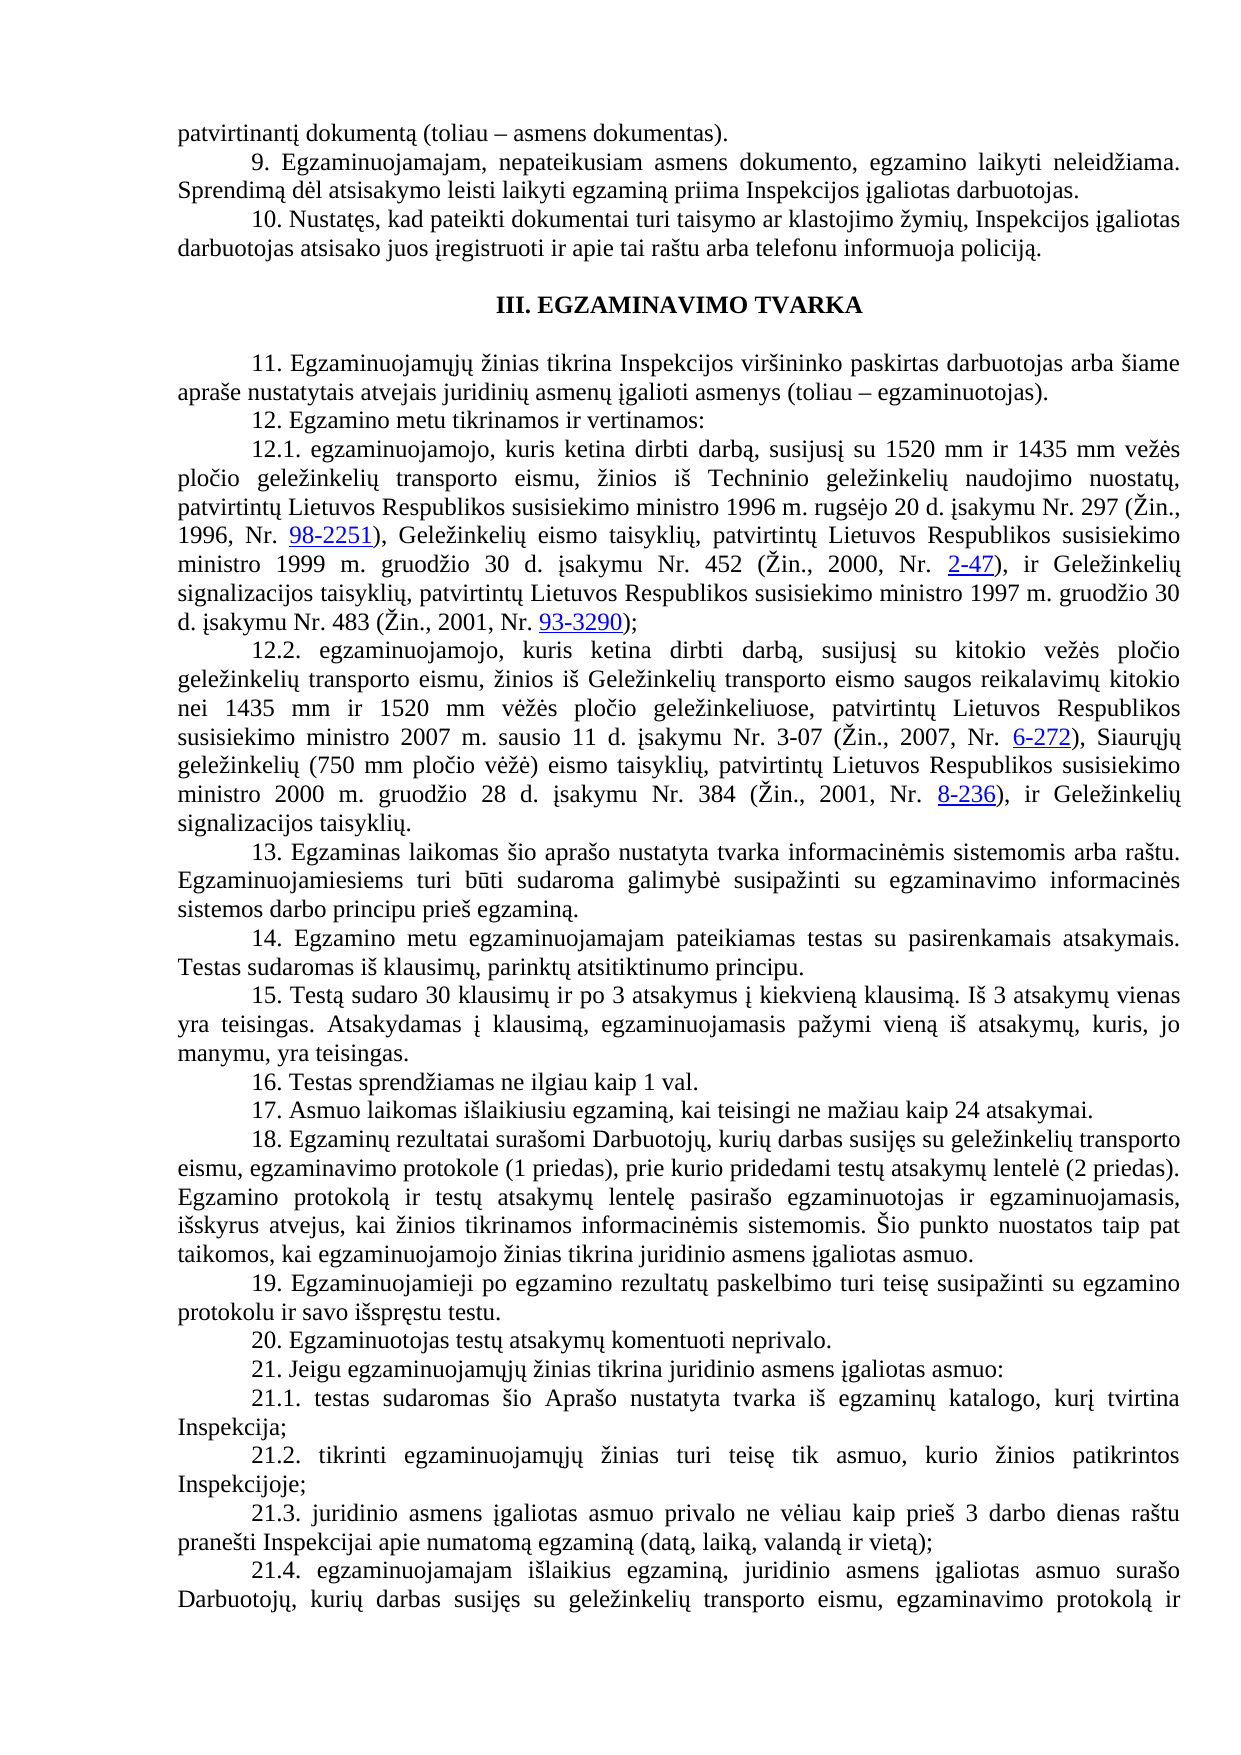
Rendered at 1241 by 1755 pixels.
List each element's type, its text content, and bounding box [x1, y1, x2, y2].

text 21.2. tikrinti egzaminuojamųjų žinias turi teisę tik asmuo, kurio žinios patikrintos Inspekcijoje; [177, 1441, 1181, 1498]
text 21. Jeigu egzaminuojamųjų žinias tikrina juridinio asmens įgaliotas asmuo: [177, 1354, 1181, 1383]
text 12. Egzamino metu tikrinamos ir vertinamos: [177, 406, 1181, 434]
text 15. Testą sudaro 30 klausimų ir po 3 atsakymus į kiekvieną klausimą. Iš 3 atsakymų vienas yra teisingas. Atsakydamas į klausimą, egzaminuojamasis pažymi vieną iš atsakymų, kuris, jo manymu, yra teisingas. [177, 981, 1181, 1067]
text 11. Egzaminuojamųjų žinias tikrina Inspekcijos viršininko paskirtas darbuotojas arba šiame apraše nustatytais atvejais juridinių asmenų įgalioti asmenys (toliau – egzaminuotojas). [177, 348, 1181, 406]
text 12.1. egzaminuojamojo, kuris ketina dirbti darbą, susijusį su 1520 mm ir 1435 mm vežės pločio geležinkelių transporto eismu, žinios iš Techninio geležinkelių naudojimo nuostatų, patvirtintų Lietuvos Respublikos susisiekimo ministro 1996 m. rugsėjo 20 d. įsakymu Nr. 297 (Žin., 1996, Nr. 98-2251), Geležinkelių eismo taisyklių, patvirtintų Lietuvos Respublikos susisiekimo ministro 1999 m. gruodžio 30 d. įsakymu Nr. 452 (Žin., 2000, Nr. 2-47), ir Geležinkelių signalizacijos taisyklių, patvirtintų Lietuvos Respublikos susisiekimo ministro 1997 m. gruodžio 30 d. įsakymu Nr. 483 (Žin., 2001, Nr. 93-3290); [177, 434, 1181, 636]
text 13. Egzaminas laikomas šio aprašo nustatyta tvarka informacinėmis sistemomis arba raštu. Egzaminuojamiesiems turi būti sudaroma galimybė susipažinti su egzaminavimo informacinės sistemos darbo principu prieš egzaminą. [177, 837, 1181, 923]
text 17. Asmuo laikomas išlaikiusiu egzaminą, kai teisingi ne mažiau kaip 24 atsakymai. [177, 1096, 1181, 1124]
text 19. Egzaminuojamieji po egzamino rezultatų paskelbimo turi teisę susipažinti su egzamino protokolu ir savo išspręstu testu. [177, 1268, 1181, 1326]
text 21.1. testas sudaromas šio Aprašo nustatyta tvarka iš egzaminų katalogo, kurį tvirtina Inspekcija; [177, 1383, 1181, 1441]
text 16. Testas sprendžiamas ne ilgiau kaip 1 val. [177, 1067, 1181, 1096]
text 21.4. egzaminuojamajam išlaikius egzaminą, juridinio asmens įgaliotas asmuo surašo Darbuotojų, kurių darbas susijęs su geležinkelių transporto eismu, egzaminavimo protokolą ir [177, 1556, 1181, 1613]
text 18. Egzaminų rezultatai surašomi Darbuotojų, kurių darbas susijęs su geležinkelių transporto eismu, egzaminavimo protokole (1 priedas), prie kurio pridedami testų atsakymų lentelė (2 priedas). Egzamino protokolą ir testų atsakymų lentelę pasirašo egzaminuotojas ir egzaminuojamasis, išskyrus atvejus, kai žinios tikrinamos informacinėmis sistemomis. Šio punkto nuostatos taip pat taikomos, kai egzaminuojamojo žinias tikrina juridinio asmens įgaliotas asmuo. [177, 1124, 1181, 1268]
text 20. Egzaminuotojas testų atsakymų komentuoti neprivalo. [177, 1326, 1181, 1354]
text 10. Nustatęs, kad pateikti dokumentai turi taisymo ar klastojimo žymių, Inspekcijos įgaliotas darbuotojas atsisako juos įregistruoti ir apie tai raštu arba telefonu informuoja policiją. [177, 204, 1181, 262]
text patvirtinantį dokumentą (toliau – asmens dokumentas). [177, 118, 1181, 147]
text 14. Egzamino metu egzaminuojamajam pateikiamas testas su pasirenkamais atsakymais. Testas sudaromas iš klausimų, parinktų atsitiktinumo principu. [177, 923, 1181, 981]
text III. EGZAMINAVIMO TVARKA [177, 291, 1181, 319]
text 9. Egzaminuojamajam, nepateikusiam asmens dokumento, egzamino laikyti neleidžiama. Sprendimą dėl atsisakymo leisti laikyti egzaminą priima Inspekcijos įgaliotas darbuotojas. [177, 147, 1181, 204]
text 12.2. egzaminuojamojo, kuris ketina dirbti darbą, susijusį su kitokio vežės pločio geležinkelių transporto eismu, žinios iš Geležinkelių transporto eismo saugos reikalavimų kitokio nei 1435 mm ir 1520 mm vėžės pločio geležinkeliuose, patvirtintų Lietuvos Respublikos susisiekimo ministro 2007 m. sausio 11 d. įsakymu Nr. 3-07 (Žin., 2007, Nr. 6-272), Siaurųjų geležinkelių (750 mm pločio vėžė) eismo taisyklių, patvirtintų Lietuvos Respublikos susisiekimo ministro 2000 m. gruodžio 28 d. įsakymu Nr. 384 (Žin., 2001, Nr. 8-236), ir Geležinkelių signalizacijos taisyklių. [177, 636, 1181, 837]
text 21.3. juridinio asmens įgaliotas asmuo privalo ne vėliau kaip prieš 3 darbo dienas raštu pranešti Inspekcijai apie numatomą egzaminą (datą, laiką, valandą ir vietą); [177, 1498, 1181, 1556]
